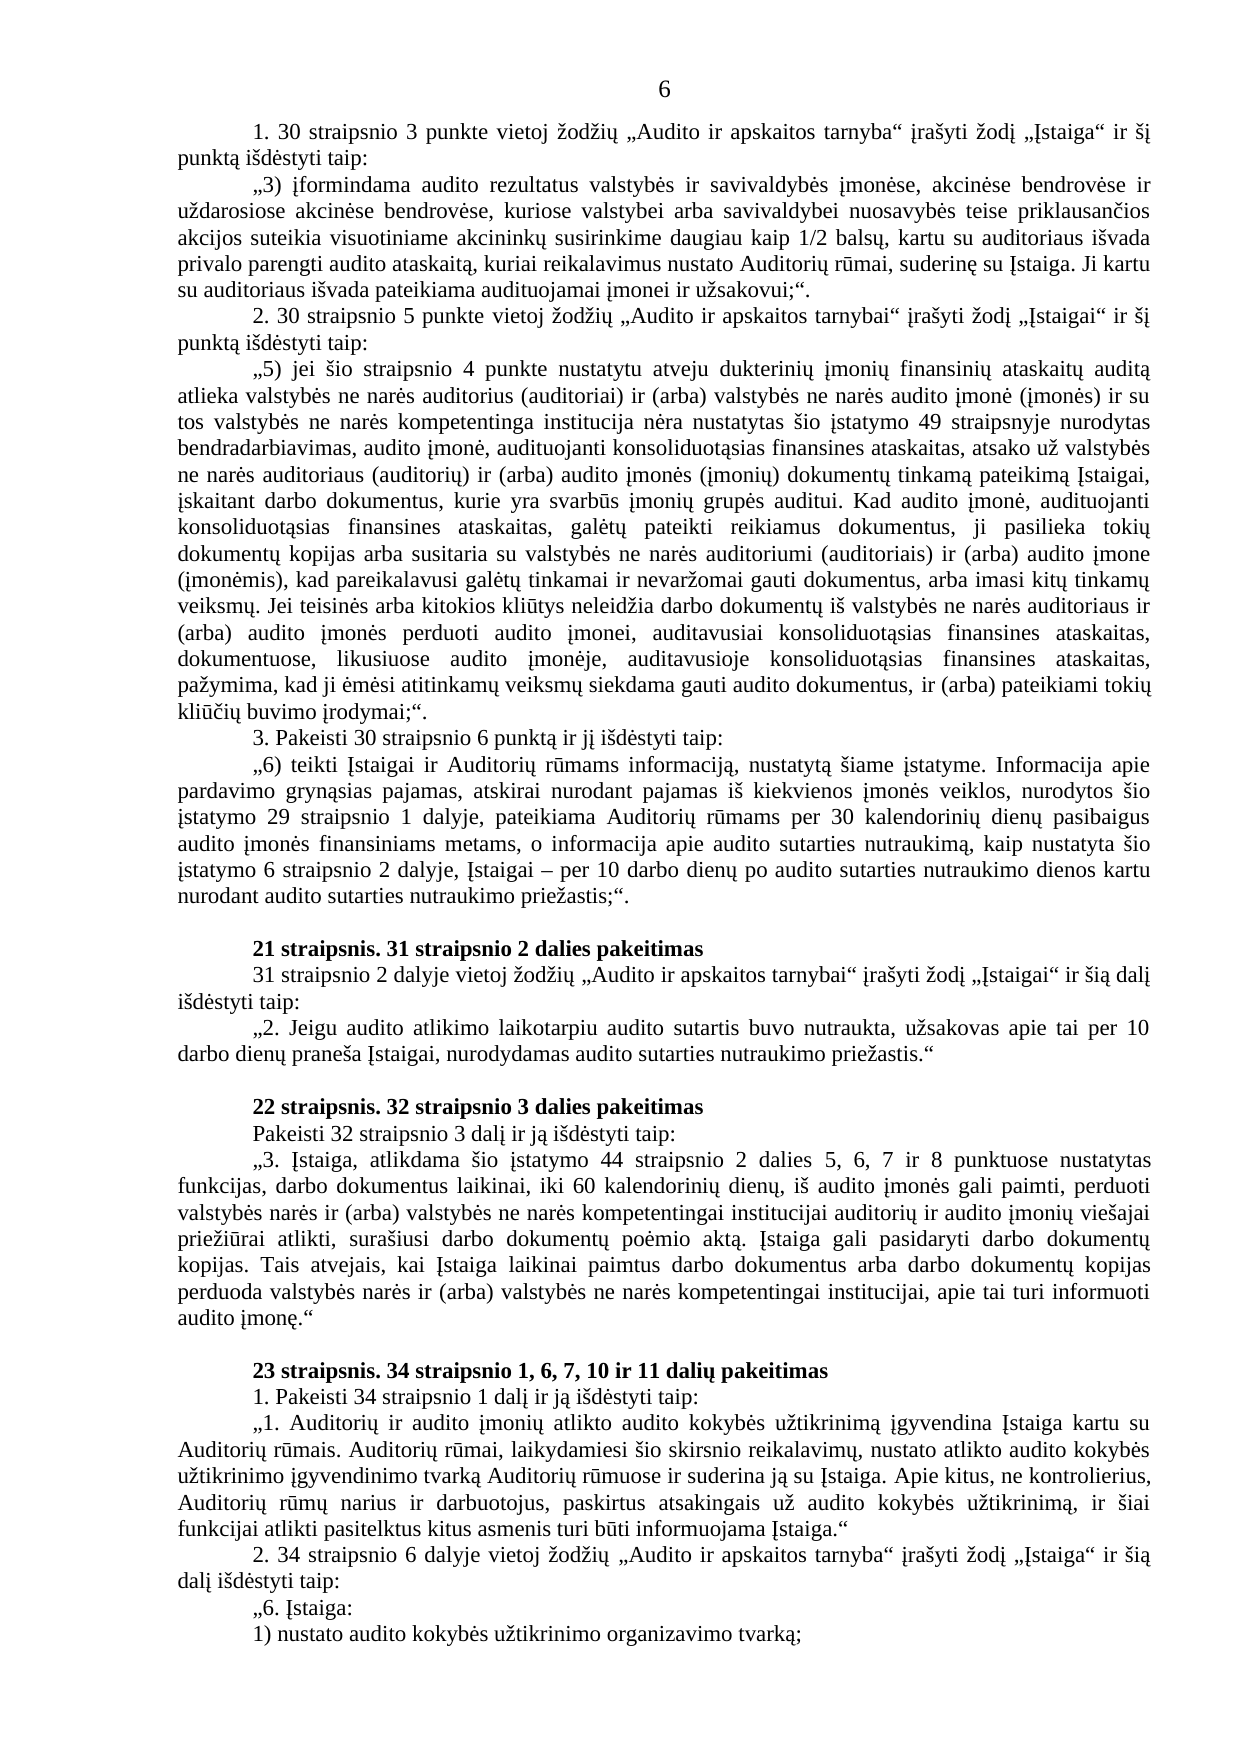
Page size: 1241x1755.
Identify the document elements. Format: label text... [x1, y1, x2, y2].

text 3. Pakeisti 30 straipsnio 6 punktą ir jį išdėstyti taip: [177, 724, 1152, 751]
text 23 straipsnis. 34 straipsnio 1, 6, 7, 10 ir 11 dalių pakeitimas [177, 1357, 1152, 1383]
text „6) teikti Įstaigai ir Auditorių rūmams informaciją, nustatytą šiame įstatyme. Informacija apie pardavimo grynąsias pajamas, atskirai nurodant pajamas iš kiekvienos įmonės veiklos, nurodytos šio įstatymo 29 straipsnio 1 dalyje, pateikiama Auditorių rūmams per 30 kalendorinių dienų pasibaigus audito įmonės finansiniams metams, o informacija apie audito sutarties nutraukimą, kaip nustatyta šio įstatymo 6 straipsnio 2 dalyje, Įstaigai – per 10 darbo dienų po audito sutarties nutraukimo dienos kartu nurodant audito sutarties nutraukimo priežastis;“. [177, 751, 1152, 909]
text 22 straipsnis. 32 straipsnio 3 dalies pakeitimas [177, 1093, 1152, 1119]
text „2. Jeigu audito atlikimo laikotarpiu audito sutartis buvo nutraukta, užsakovas apie tai per 10 darbo dienų praneša Įstaigai, nurodydamas audito sutarties nutraukimo priežastis.“ [177, 1014, 1152, 1067]
text „3) įformindama audito rezultatus valstybės ir savivaldybės įmonėse, akcinėse bendrovėse ir uždarosiose akcinėse bendrovėse, kuriose valstybei arba savivaldybei nuosavybės teise priklausančios akcijos suteikia visuotiniame akcininkų susirinkime daugiau kaip 1/2 balsų, kartu su auditoriaus išvada privalo parengti audito ataskaitą, kuriai reikalavimus nustato Auditorių rūmai, suderinę su Įstaiga. Ji kartu su auditoriaus išvada pateikiama audituojamai įmonei ir užsakovui;“. [177, 171, 1152, 303]
text 31 straipsnio 2 dalyje vietoj žodžių „Audito ir apskaitos tarnybai“ įrašyti žodį „Įstaigai“ ir šią dalį išdėstyti taip: [177, 961, 1152, 1014]
text „6. Įstaiga: [177, 1594, 1152, 1620]
text 2. 30 straipsnio 5 punkte vietoj žodžių „Audito ir apskaitos tarnybai“ įrašyti žodį „Įstaigai“ ir šį punktą išdėstyti taip: [177, 303, 1152, 355]
text „3. Įstaiga, atlikdama šio įstatymo 44 straipsnio 2 dalies 5, 6, 7 ir 8 punktuose nustatytas funkcijas, darbo dokumentus laikinai, iki 60 kalendorinių dienų, iš audito įmonės gali paimti, perduoti valstybės narės ir (arba) valstybės ne narės kompetentingai institucijai auditorių ir audito įmonių viešajai priežiūrai atlikti, surašiusi darbo dokumentų poėmio aktą. Įstaiga gali pasidaryti darbo dokumentų kopijas. Tais atvejais, kai Įstaiga laikinai paimtus darbo dokumentus arba darbo dokumentų kopijas perduoda valstybės narės ir (arba) valstybės ne narės kompetentingai institucijai, apie tai turi informuoti audito įmonę.“ [177, 1146, 1152, 1330]
text 2. 34 straipsnio 6 dalyje vietoj žodžių „Audito ir apskaitos tarnyba“ įrašyti žodį „Įstaiga“ ir šią dalį išdėstyti taip: [177, 1541, 1152, 1594]
text 1. 30 straipsnio 3 punkte vietoj žodžių „Audito ir apskaitos tarnyba“ įrašyti žodį „Įstaiga“ ir šį punktą išdėstyti taip: [177, 118, 1152, 171]
text 1. Pakeisti 34 straipsnio 1 dalį ir ją išdėstyti taip: [177, 1383, 1152, 1409]
text 1) nustato audito kokybės užtikrinimo organizavimo tvarką; [177, 1620, 1152, 1647]
text „5) jei šio straipsnio 4 punkte nustatytu atveju dukterinių įmonių finansinių ataskaitų auditą atlieka valstybės ne narės auditorius (auditoriai) ir (arba) valstybės ne narės audito įmonė (įmonės) ir su tos valstybės ne narės kompetentinga institucija nėra nustatytas šio įstatymo 49 straipsnyje nurodytas bendradarbiavimas, audito įmonė, audituojanti konsoliduotąsias finansines ataskaitas, atsako už valstybės ne narės auditoriaus (auditorių) ir (arba) audito įmonės (įmonių) dokumentų tinkamą pateikimą Įstaigai, įskaitant darbo dokumentus, kurie yra svarbūs įmonių grupės auditui. Kad audito įmonė, audituojanti konsoliduotąsias finansines ataskaitas, galėtų pateikti reikiamus dokumentus, ji pasilieka tokių dokumentų kopijas arba susitaria su valstybės ne narės auditoriumi (auditoriais) ir (arba) audito įmone (įmonėmis), kad pareikalavusi galėtų tinkamai ir nevaržomai gauti dokumentus, arba imasi kitų tinkamų veiksmų. Jei teisinės arba kitokios kliūtys neleidžia darbo dokumentų iš valstybės ne narės auditoriaus ir (arba) audito įmonės perduoti audito įmonei, auditavusiai konsoliduotąsias finansines ataskaitas, dokumentuose, likusiuose audito įmonėje, auditavusioje konsoliduotąsias finansines ataskaitas, pažymima, kad ji ėmėsi atitinkamų veiksmų siekdama gauti audito dokumentus, ir (arba) pateikiami tokių kliūčių buvimo įrodymai;“. [177, 355, 1152, 724]
text 21 straipsnis. 31 straipsnio 2 dalies pakeitimas [177, 935, 1152, 961]
text Pakeisti 32 straipsnio 3 dalį ir ją išdėstyti taip: [177, 1119, 1152, 1146]
text „1. Auditorių ir audito įmonių atlikto audito kokybės užtikrinimą įgyvendina Įstaiga kartu su Auditorių rūmais. Auditorių rūmai, laikydamiesi šio skirsnio reikalavimų, nustato atlikto audito kokybės užtikrinimo įgyvendinimo tvarką Auditorių rūmuose ir suderina ją su Įstaiga. Apie kitus, ne kontrolierius, Auditorių rūmų narius ir darbuotojus, paskirtus atsakingais už audito kokybės užtikrinimą, ir šiai funkcijai atlikti pasitelktus kitus asmenis turi būti informuojama Įstaiga.“ [177, 1409, 1152, 1541]
